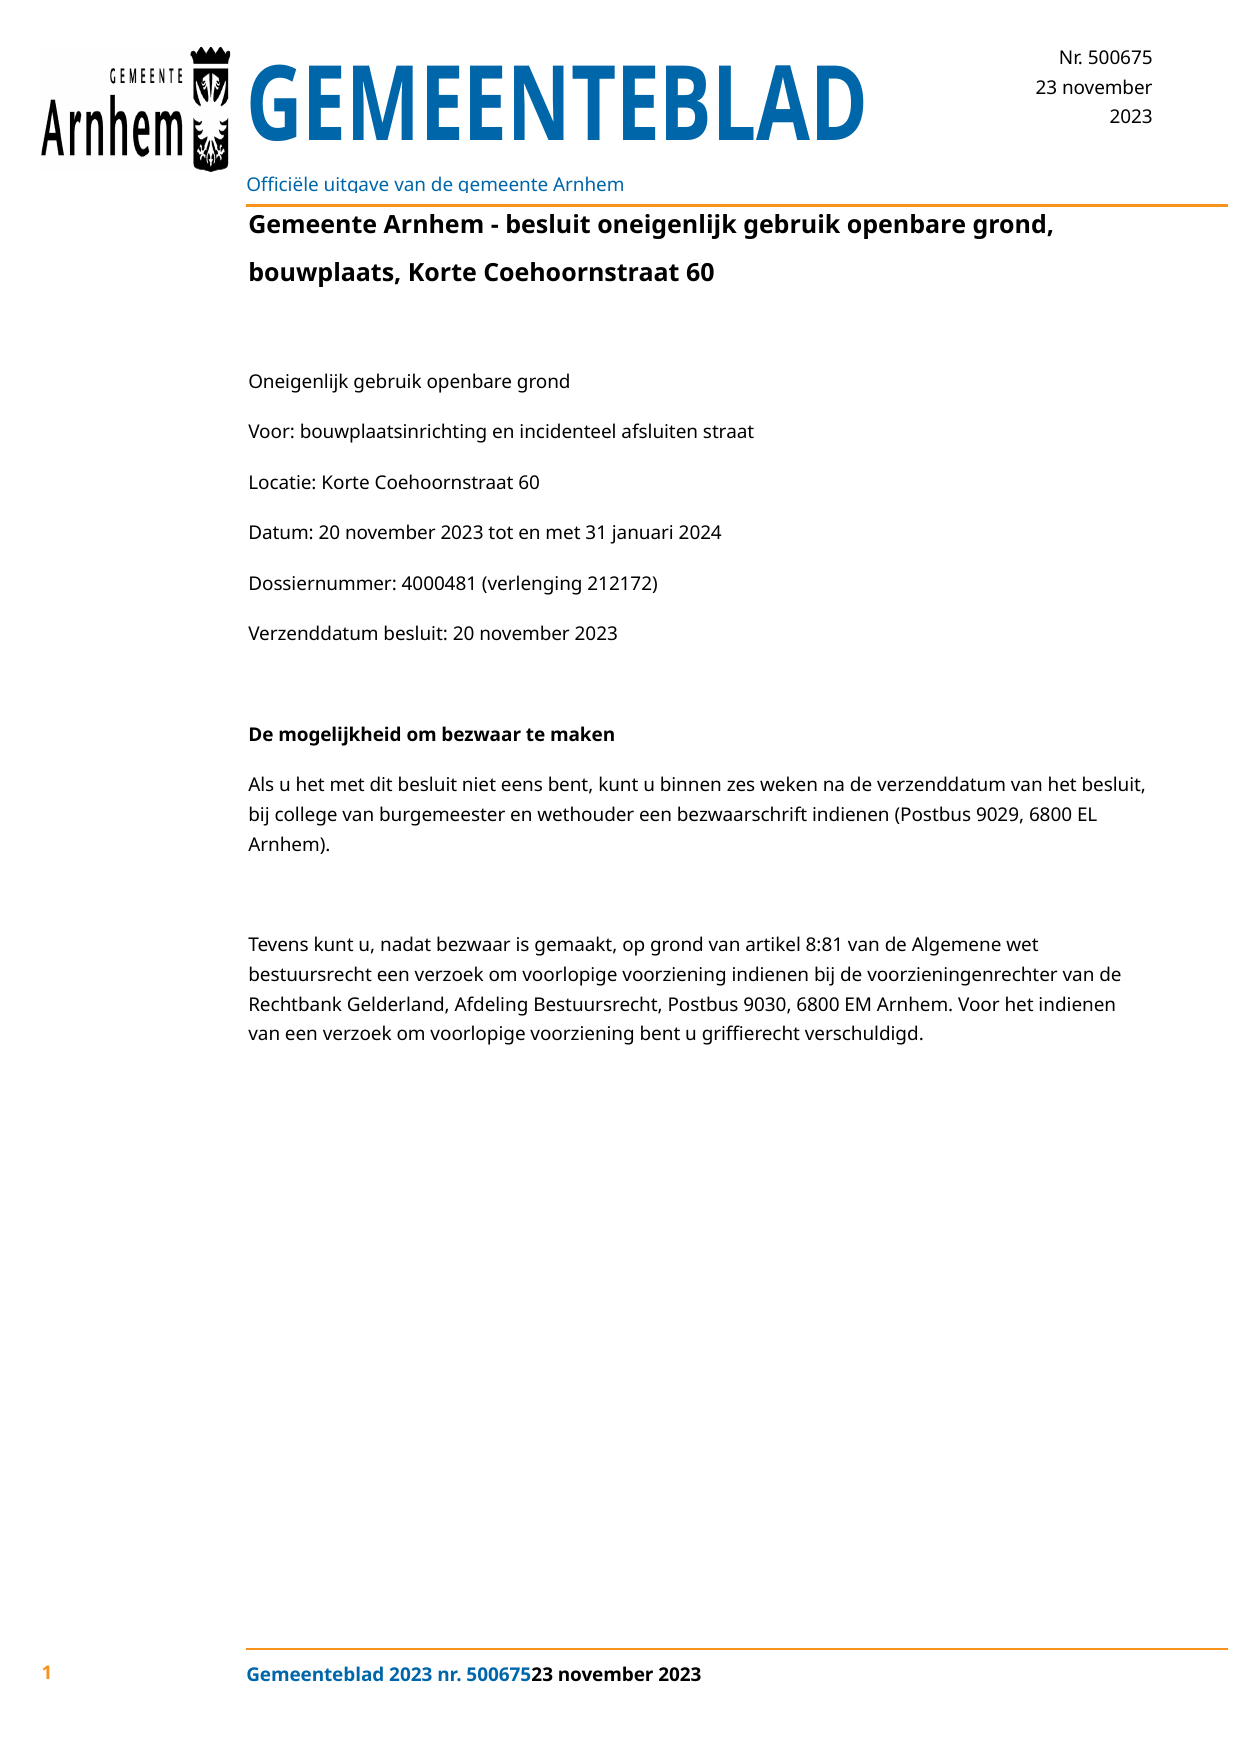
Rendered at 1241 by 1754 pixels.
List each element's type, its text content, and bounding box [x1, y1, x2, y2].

text Datum: 20 november 2023 tot en met 31 januari 2024 [248, 519, 1152, 545]
text Tevens kunt u, nadat bezwaar is gemaakt, op grond van artikel 8:81 van de Algemene wet bestuursrecht een verzoek om voorlopige voorziening indienen bij de voorzieningenrechter van de Rechtbank Gelderland, Afdeling Bestuursrecht, Postbus 9030, 6800 EM Arnhem. Voor het indienen van een verzoek om voorlopige voorziening bent u griffierecht verschuldigd. [248, 932, 1152, 1046]
text Oneigenlijk gebruik openbare grond [248, 368, 1152, 394]
text Als u het met dit besluit niet eens bent, kunt u binnen zes weken na de verzenddatum van het besluit, bij college van burgemeester en wethouder een bezwaarschrift indienen (Postbus 9029, 6800 EL Arnhem). [248, 772, 1152, 857]
text Dossiernummer: 4000481 (verlenging 212172) [248, 570, 1152, 596]
picture [41, 47, 231, 172]
text Verzenddatum besluit: 20 november 2023 [248, 620, 1152, 646]
text De mogelijkheid om bezwaar te maken [248, 721, 1152, 747]
text Gemeente Arnhem - besluit oneigenlijk gebruik openbare grond, bouwplaats, Korte Coehoornstraat 60 [248, 207, 1152, 288]
text Locatie: Korte Coehoornstraat 60 [248, 469, 1152, 495]
text Voor: bouwplaatsinrichting en incidenteel afsluiten straat [248, 419, 1152, 444]
